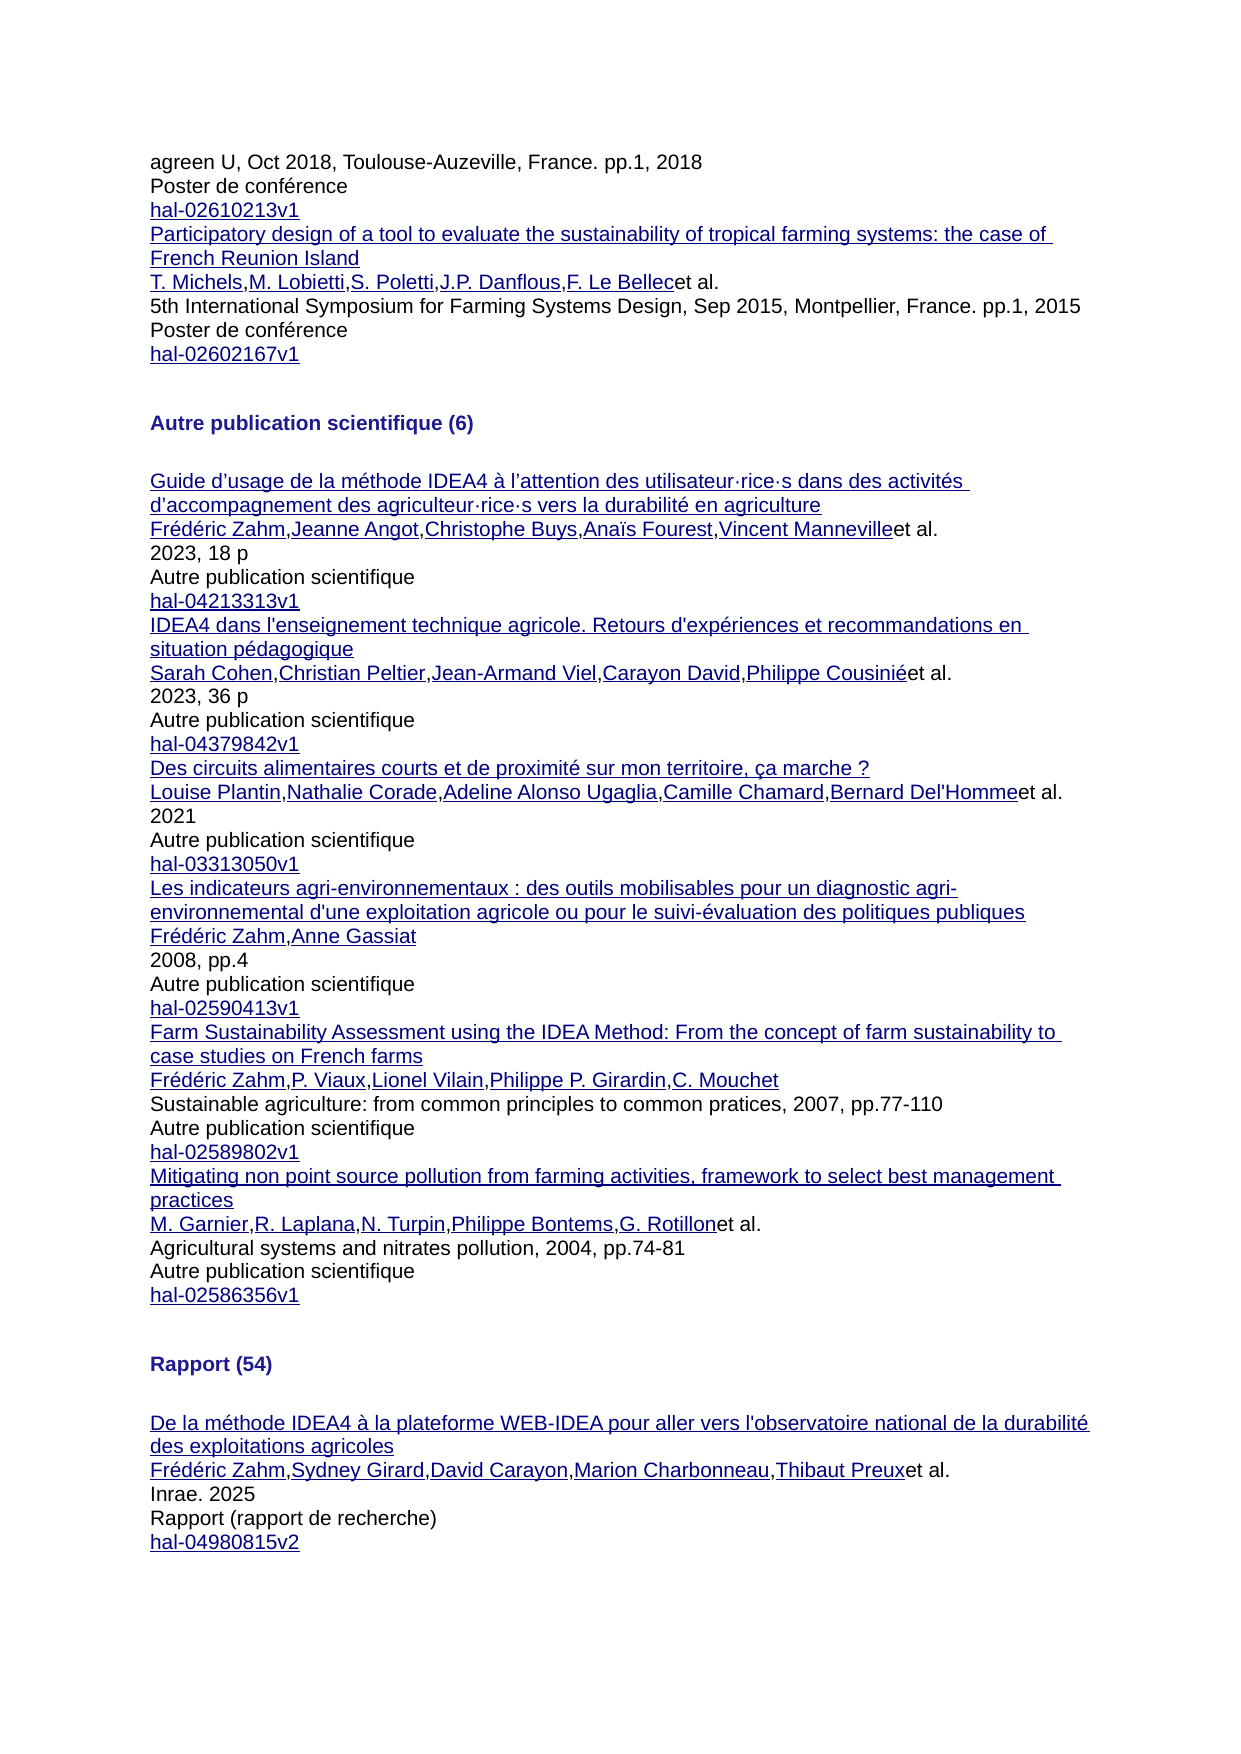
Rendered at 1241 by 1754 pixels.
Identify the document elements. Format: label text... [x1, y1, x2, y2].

table_cell Participatory design of a tool to evaluate the sustainability of tropical farming systems: the case of French Reunion Island T. Michels,M. Lobietti,S. Poletti,J.P. Danflous,F. Le Bellecet al. 5th International Symposium for Farming Systems Design, Sep 2015, Montpellier, France. pp.1, 2015 Poster de conférence hal-02602167v1 [150, 222, 1090, 366]
table_cell La méthode IDEA version 4 (Indicateurs de Durabilité des Exploitations Agricoles) Frédéric Zahm,A. Alonso Ugaglia,Jm. Barbier,H Bourreau,B. Del'Hommeet al. Séminaire Enseigner et Apprendre l'Agroécologie et référencement des outils pédagogiques sur agreen U, Oct 2018, Toulouse-Auzeville, France. pp.1, 2018 Poster de conférence hal-02610213v1 [150, 150, 1090, 222]
table_cell Des circuits alimentaires courts et de proximité sur mon territoire, ça marche ? Louise Plantin,Nathalie Corade,Adeline Alonso Ugaglia,Camille Chamard,Bernard Del'Hommeet al. 2021 Autre publication scientifique hal-03313050v1 [150, 756, 1090, 876]
table_cell IDEA4 dans l'enseignement technique agricole. Retours d'expériences et recommandations en situation pédagogique Sarah Cohen,Christian Peltier,Jean-Armand Viel,Carayon David,Philippe Cousiniéet al. 2023, 36 p Autre publication scientifique hal-04379842v1 [150, 613, 1090, 756]
subtitle Autre publication scientifique (6) [150, 410, 1090, 434]
table_cell Mitigating non point source pollution from farming activities, framework to select best management practices M. Garnier,R. Laplana,N. Turpin,Philippe Bontems,G. Rotillonet al. Agricultural systems and nitrates pollution, 2004, pp.74-81 Autre publication scientifique hal-02586356v1 [150, 1164, 1090, 1307]
table_header Guide d’usage de la méthode IDEA4 à l’attention des utilisateur·rice·s dans des activités d’accompagnement des agriculteur·rice·s vers la durabilité en agriculture Frédéric Zahm,Jeanne Angot,Christophe Buys,Anaïs Fourest,Vincent Mannevilleet al. 2023, 18 p Autre publication scientifique hal-04213313v1 [150, 469, 1090, 612]
subtitle Rapport (54) [150, 1352, 1090, 1376]
table_header des exploitations agricoles Frédéric Zahm,Sydney Girard,David Carayon,Marion Charbonneau,Thibaut Preuxet al. Inrae. 2025 Rapport (rapport de recherche) hal-04980815v2 [150, 1432, 1090, 1554]
table_cell Les indicateurs agri-environnementaux : des outils mobilisables pour un diagnostic agri-environnemental d'une exploitation agricole ou pour le suivi-évaluation des politiques publiques Frédéric Zahm,Anne Gassiat 2008, pp.4 Autre publication scientifique hal-02590413v1 [150, 876, 1090, 1020]
table_cell Farm Sustainability Assessment using the IDEA Method: From the concept of farm sustainability to case studies on French farms Frédéric Zahm,P. Viaux,Lionel Vilain,Philippe P. Girardin,C. Mouchet Sustainable agriculture: from common principles to common pratices, 2007, pp.77-110 Autre publication scientifique hal-02589802v1 [150, 1020, 1090, 1163]
table_header De la méthode IDEA4 à la plateforme WEB-IDEA pour aller vers l'observatoire national de la durabilité [150, 1410, 1090, 1431]
